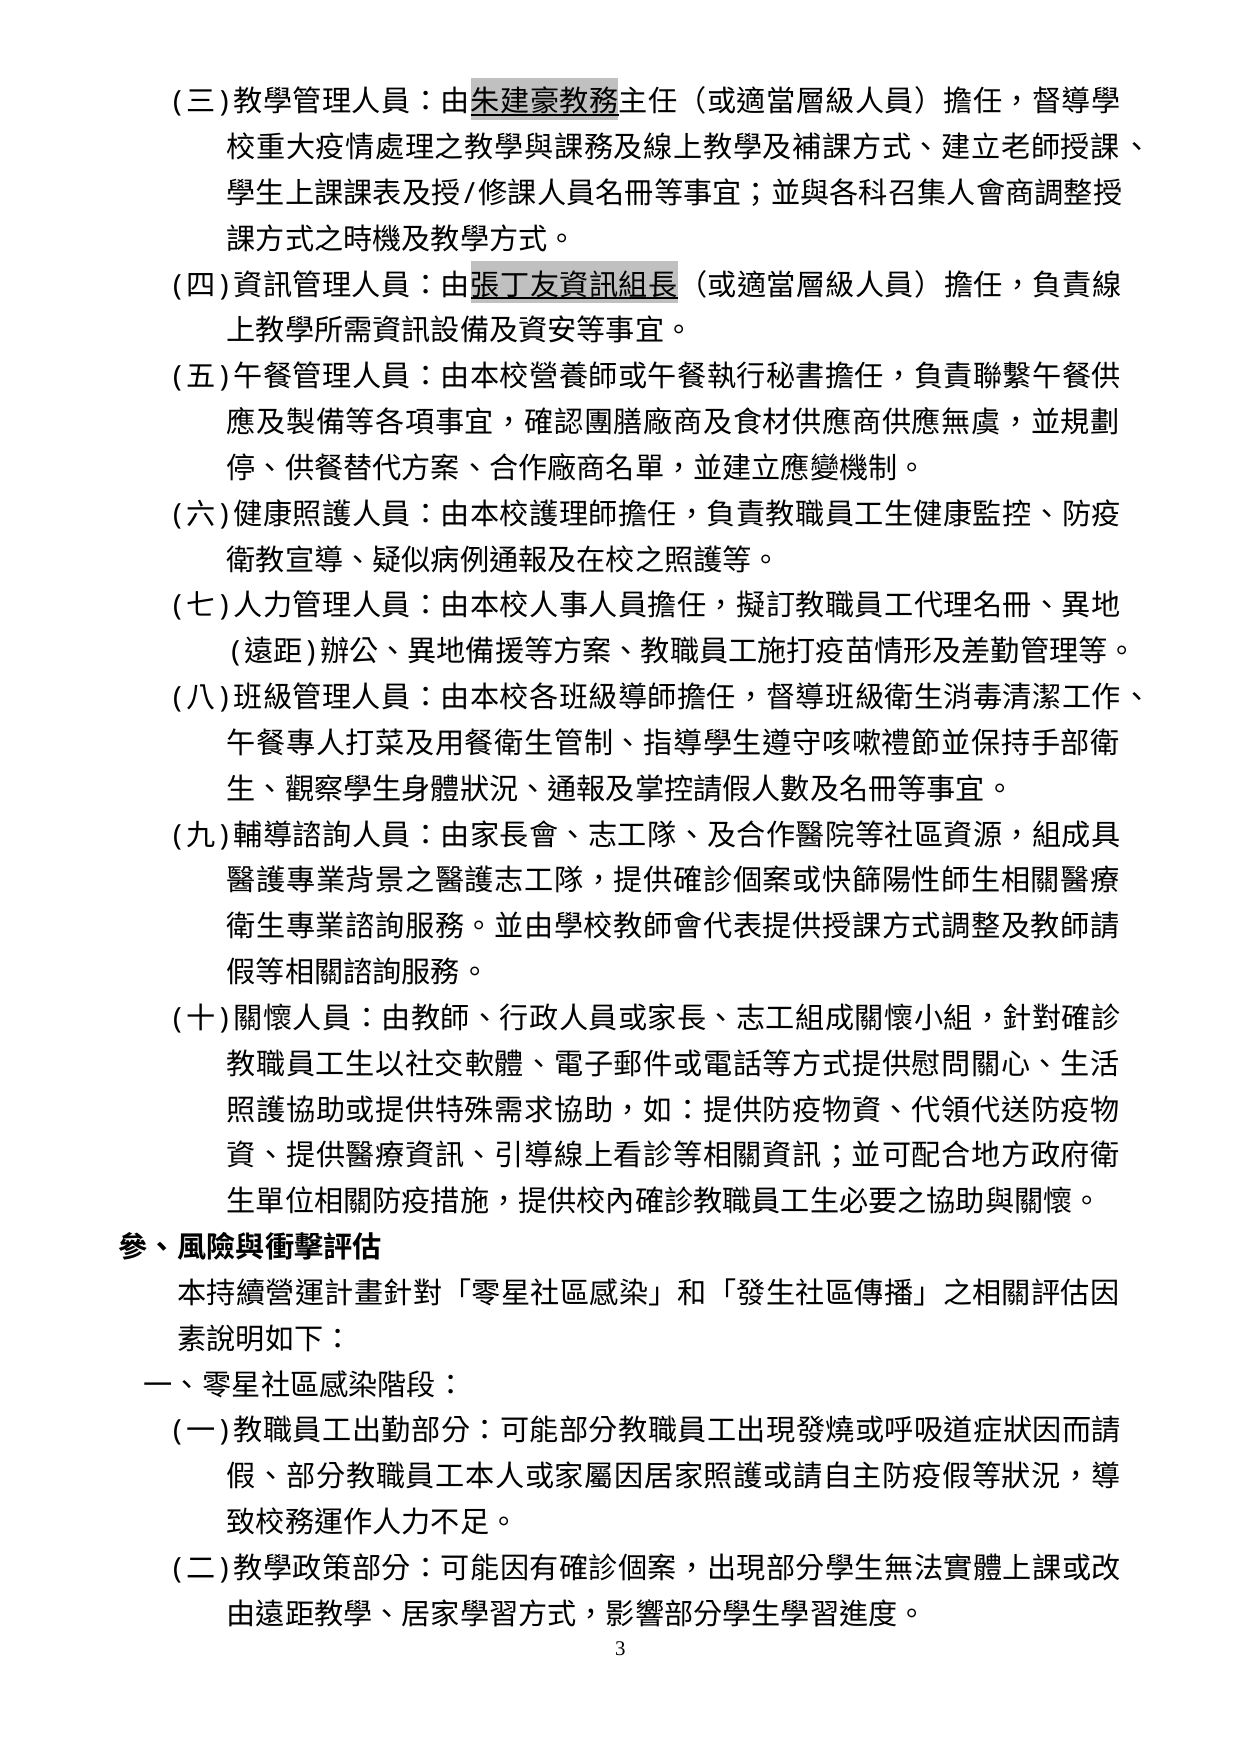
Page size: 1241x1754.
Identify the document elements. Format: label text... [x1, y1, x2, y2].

text (六)健康照護人員：由本校護理師擔任，負責教職員工生健康監控、防疫衛教宣導、疑似病例通報及在校之照護等。 [168, 487, 1122, 579]
text (九)輔導諮詢人員：由家長會、志工隊、及合作醫院等社區資源，組成具醫護專業背景之醫護志工隊，提供確診個案或快篩陽性師生相關醫療衛生專業諮詢服務。並由學校教師會代表提供授課方式調整及教師請假等相關諮詢服務。 [168, 808, 1122, 992]
text (二)教學政策部分：可能因有確診個案，出現部分學生無法實體上課或改由遠距教學、居家學習方式，影響部分學生學習進度。 [168, 1542, 1122, 1633]
list 風險與衝擊評估 [118, 1221, 1122, 1267]
text (一)教職員工出勤部分：可能部分教職員工出現發燒或呼吸道症狀因而請假、部分教職員工本人或家屬因居家照護或請自主防疫假等狀況，導致校務運作人力不足。 [168, 1404, 1122, 1542]
text (十)關懷人員：由教師、行政人員或家長、志工組成關懷小組，針對確診教職員工生以社交軟體、電子郵件或電話等方式提供慰問關心、生活照護協助或提供特殊需求協助，如：提供防疫物資、代領代送防疫物資、提供醫療資訊、引導線上看診等相關資訊；並可配合地方政府衛生單位相關防疫措施，提供校內確診教職員工生必要之協助與關懷。 [168, 992, 1122, 1221]
text (三)教學管理人員：由朱建豪教務主任（或適當層級人員）擔任，督導學校重大疫情處理之教學與課務及線上教學及補課方式、建立老師授課、學生上課課表及授/修課人員名冊等事宜；並與各科召集人會商調整授課方式之時機及教學方式。 [168, 75, 1122, 258]
list 零星社區感染階段： [143, 1358, 1122, 1404]
text (七)人力管理人員：由本校人事人員擔任，擬訂教職員工代理名冊、異地(遠距)辦公、異地備援等方案、教職員工施打疫苗情形及差勤管理等。 [168, 579, 1122, 671]
text (五)午餐管理人員：由本校營養師或午餐執行秘書擔任，負責聯繫午餐供應及製備等各項事宜，確認團膳廠商及食材供應商供應無虞，並規劃停、供餐替代方案、合作廠商名單，並建立應變機制。 [168, 350, 1122, 487]
text (四)資訊管理人員：由張丁友資訊組長（或適當層級人員）擔任，負責線上教學所需資訊設備及資安等事宜。 [168, 258, 1122, 350]
text 本持續營運計畫針對「零星社區感染」和「發生社區傳播」之相關評估因素說明如下： [177, 1267, 1122, 1358]
text (八)班級管理人員：由本校各班級導師擔任，督導班級衛生消毒清潔工作、午餐專人打菜及用餐衛生管制、指導學生遵守咳嗽禮節並保持手部衛生、觀察學生身體狀況、通報及掌控請假人數及名冊等事宜。 [168, 671, 1122, 808]
